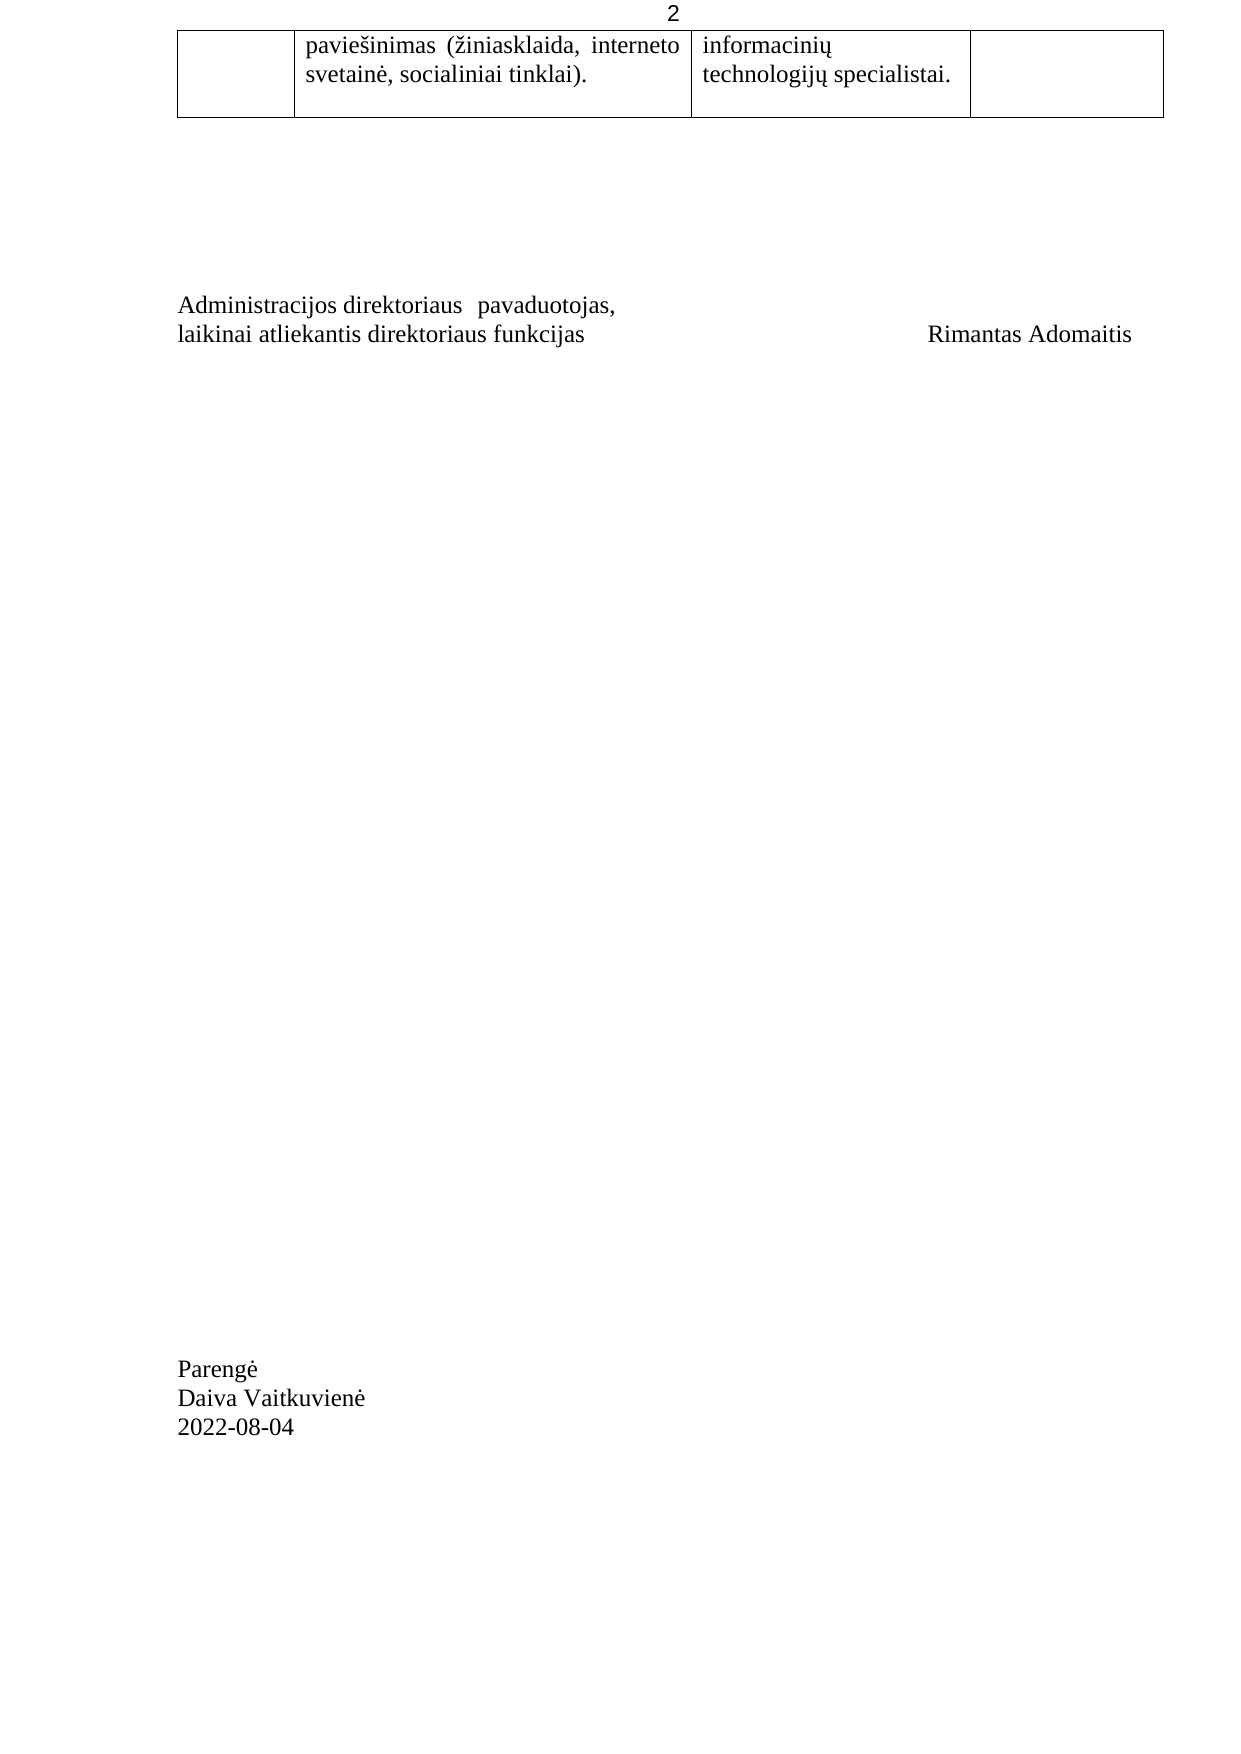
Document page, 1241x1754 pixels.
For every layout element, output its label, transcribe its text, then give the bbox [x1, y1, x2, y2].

text Daiva Vaitkuvienė [177, 1383, 1169, 1412]
table_cell [1164, 30, 1168, 117]
table_cell [971, 31, 1163, 117]
table_cell [178, 31, 294, 117]
table_cell informacinių technologijų specialistai. [692, 31, 970, 117]
text Parengė [177, 1354, 1169, 1383]
text laikinai atliekantis direktoriaus funkcijas Rimantas Adomaitis [177, 319, 1169, 348]
text 2022-08-04 [177, 1412, 1169, 1440]
table_cell paviešinimas (žiniasklaida, interneto svetainė, socialiniai tinklai). [295, 31, 691, 117]
text Administracijos direktoriaus pavaduotojas, [177, 290, 1169, 319]
